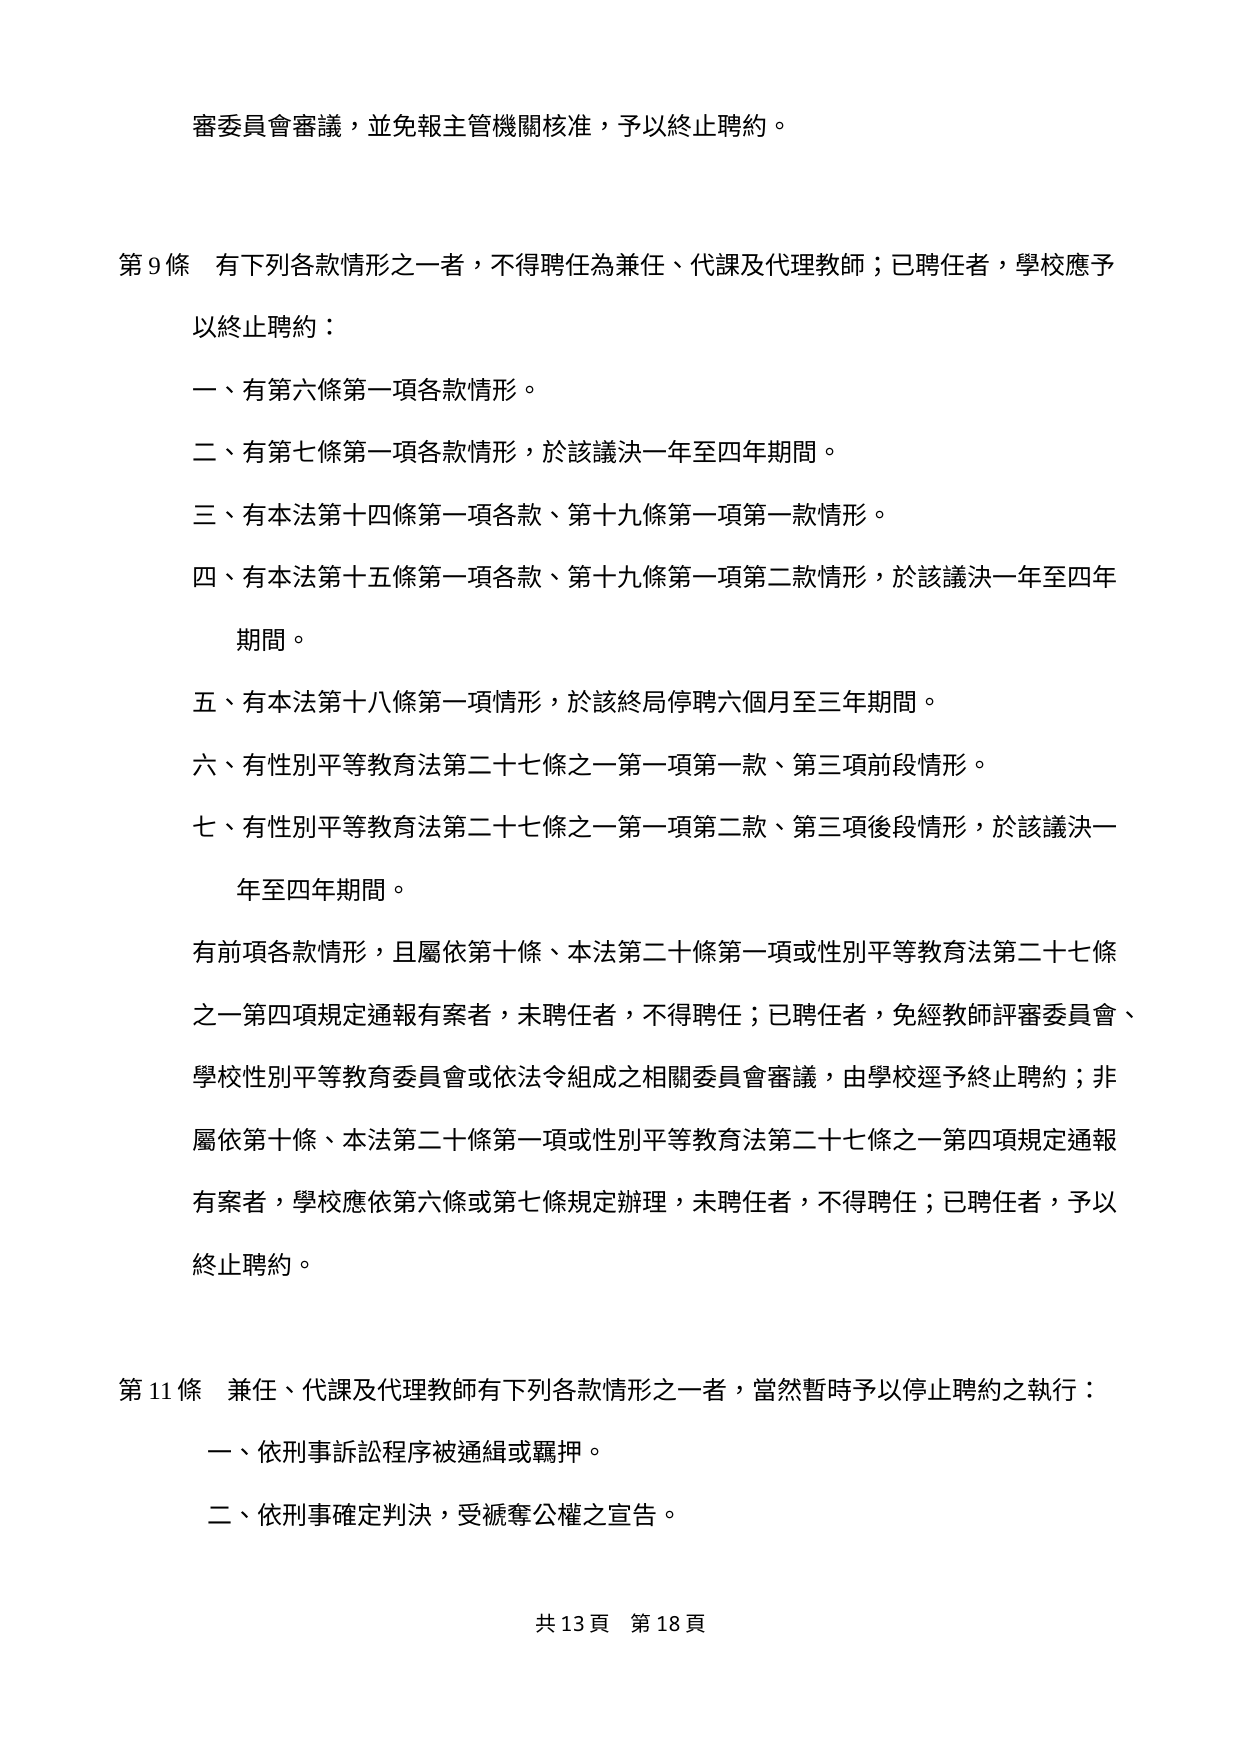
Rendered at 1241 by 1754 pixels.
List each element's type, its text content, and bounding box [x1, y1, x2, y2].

text 七、有性別平等教育法第二十七條之一第一項第二款、第三項後段情形，於該議決一年至四年期間。 [192, 784, 1122, 909]
text 一、依刑事訴訟程序被通緝或羈押。 [207, 1409, 1122, 1472]
text 三、有本法第十四條第一項各款、第十九條第一項第一款情形。 [192, 472, 1122, 534]
text 第11條 兼任、代課及代理教師有下列各款情形之一者，當然暫時予以停止聘約之執行： [118, 1347, 1122, 1409]
text 有前項各款情形，且屬依第十條、本法第二十條第一項或性別平等教育法第二十七條之一第四項規定通報有案者，未聘任者，不得聘任；已聘任者，免經教師評審委員會、學校性別平等教育委員會或依法令組成之相關委員會審議，由學校逕予終止聘約；非屬依第十條、本法第二十條第一項或性別平等教育法第二十七條之一第四項規定通報有案者，學校應依第六條或第七條規定辦理，未聘任者，不得聘任；已聘任者，予以終止聘約。 [192, 909, 1122, 1284]
text 二、有第七條第一項各款情形，於該議決一年至四年期間。 [192, 409, 1122, 472]
text 審委員會審議，並免報主管機關核准，予以終止聘約。 [192, 83, 1122, 146]
text 二、依刑事確定判決，受褫奪公權之宣告。 [207, 1472, 1122, 1534]
text 六、有性別平等教育法第二十七條之一第一項第一款、第三項前段情形。 [192, 722, 1122, 784]
text 第9條 有下列各款情形之一者，不得聘任為兼任、代課及代理教師；已聘任者，學校應予以終止聘約： [118, 222, 1122, 347]
text 四、有本法第十五條第一項各款、第十九條第一項第二款情形，於該議決一年至四年期間。 [192, 534, 1122, 659]
text 一、有第六條第一項各款情形。 [192, 347, 1122, 409]
text 五、有本法第十八條第一項情形，於該終局停聘六個月至三年期間。 [192, 659, 1122, 722]
